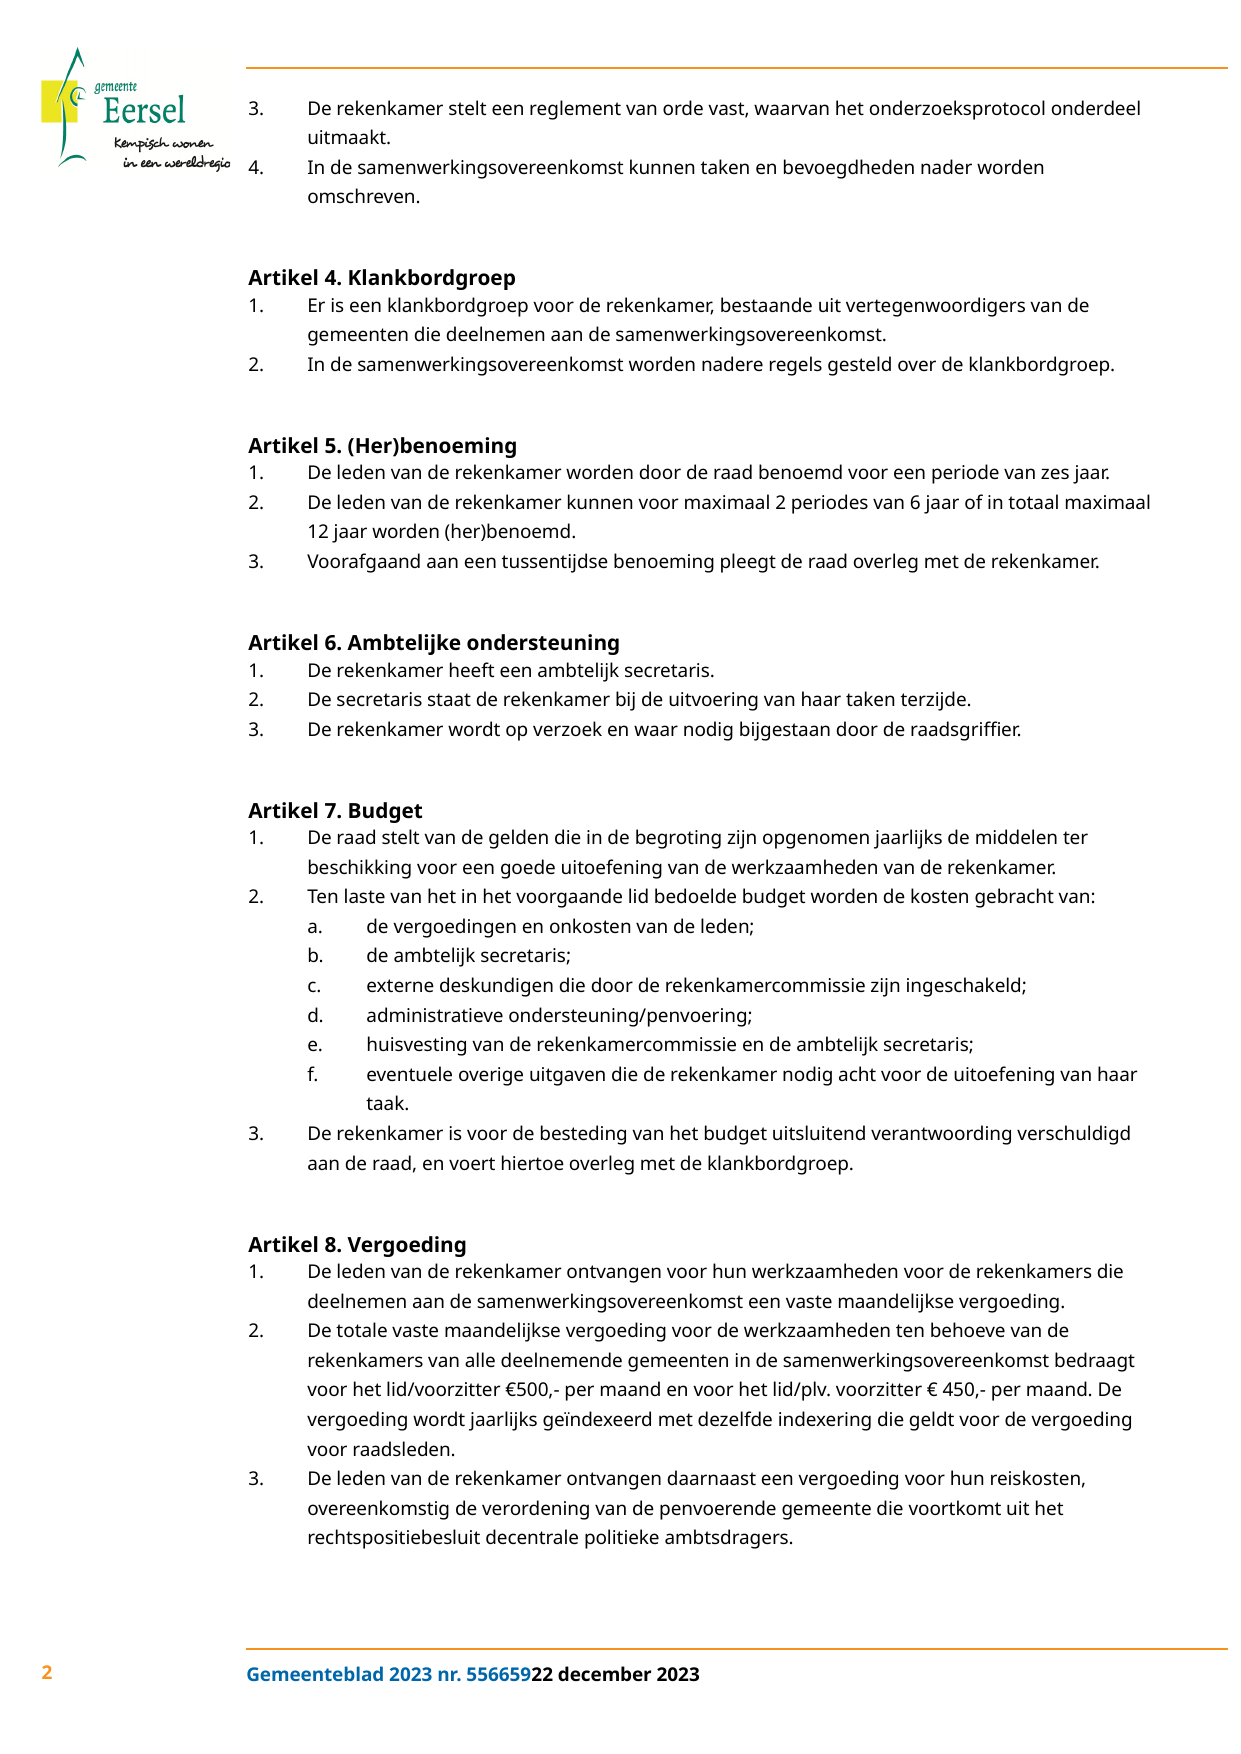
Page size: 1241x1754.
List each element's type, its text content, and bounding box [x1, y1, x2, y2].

list de ambtelijk secretaris; [307, 943, 1152, 968]
list eventuele overige uitgaven die de rekenkamer nodig acht voor de uitoefening van haar taak. [307, 1061, 1152, 1116]
list In de samenwerkingsovereenkomst kunnen taken en bevoegdheden nader worden omschreven. [248, 154, 1152, 209]
list De rekenkamer heeft een ambtelijk secretaris. [248, 657, 1152, 682]
list Ten laste van het in het voorgaande lid bedoelde budget worden de kosten gebracht van: [248, 883, 1152, 909]
list De leden van de rekenkamer worden door de raad benoemd voor een periode van zes jaar. [248, 459, 1152, 485]
list De rekenkamer stelt een reglement van orde vast, waarvan het onderzoeksprotocol onderdeel uitmaakt. [248, 95, 1152, 150]
list De leden van de rekenkamer kunnen voor maximaal 2 periodes van 6 jaar of in totaal maximaal 12 jaar worden (her)benoemd. [248, 489, 1152, 544]
list De raad stelt van de gelden die in de begroting zijn opgenomen jaarlijks de middelen ter beschikking voor een goede uitoefening van de werkzaamheden van de rekenkamer. [248, 824, 1152, 880]
list Voorafgaand aan een tussentijdse benoeming pleegt de raad overleg met de rekenkamer. [248, 548, 1152, 574]
picture [41, 47, 231, 172]
list De totale vaste maandelijkse vergoeding voor de werkzaamheden ten behoeve van de rekenkamers van alle deelnemende gemeenten in de samenwerkingsovereenkomst bedraagt voor het lid/voorzitter €500,- per maand en voor het lid/plv. voorzitter € 450,- per maand. De vergoeding wordt jaarlijks geïndexeerd met dezelfde indexering die geldt voor de vergoeding voor raadsleden. [248, 1317, 1152, 1461]
text Artikel 6. Ambtelijke ondersteuning [248, 628, 1152, 657]
list In de samenwerkingsovereenkomst worden nadere regels gesteld over de klankbordgroep. [248, 351, 1152, 377]
list Er is een klankbordgroep voor de rekenkamer, bestaande uit vertegenwoordigers van de gemeenten die deelnemen aan de samenwerkingsovereenkomst. [248, 292, 1152, 347]
list De rekenkamer wordt op verzoek en waar nodig bijgestaan door de raadsgriffier. [248, 716, 1152, 742]
list De leden van de rekenkamer ontvangen voor hun werkzaamheden voor de rekenkamers die deelnemen aan de samenwerkingsovereenkomst een vaste maandelijkse vergoeding. [248, 1258, 1152, 1313]
text Artikel 8. Vergoeding [248, 1230, 1152, 1258]
list De leden van de rekenkamer ontvangen daarnaast een vergoeding voor hun reiskosten, overeenkomstig de verordening van de penvoerende gemeente die voortkomt uit het rechtspositiebesluit decentrale politieke ambtsdragers. [248, 1465, 1152, 1550]
list huisvesting van de rekenkamercommissie en de ambtelijk secretaris; [307, 1031, 1152, 1057]
list externe deskundigen die door de rekenkamercommissie zijn ingeschakeld; [307, 972, 1152, 998]
list de vergoedingen en onkosten van de leden; [307, 913, 1152, 939]
text Artikel 7. Budget [248, 796, 1152, 824]
list administratieve ondersteuning/penvoering; [307, 1002, 1152, 1028]
list De secretaris staat de rekenkamer bij de uitvoering van haar taken terzijde. [248, 686, 1152, 712]
text Artikel 5. (Her)benoeming [248, 431, 1152, 459]
list De rekenkamer is voor de besteding van het budget uitsluitend verantwoording verschuldigd aan de raad, en voert hiertoe overleg met de klankbordgroep. [248, 1120, 1152, 1176]
text Artikel 4. Klankbordgroep [248, 263, 1152, 292]
